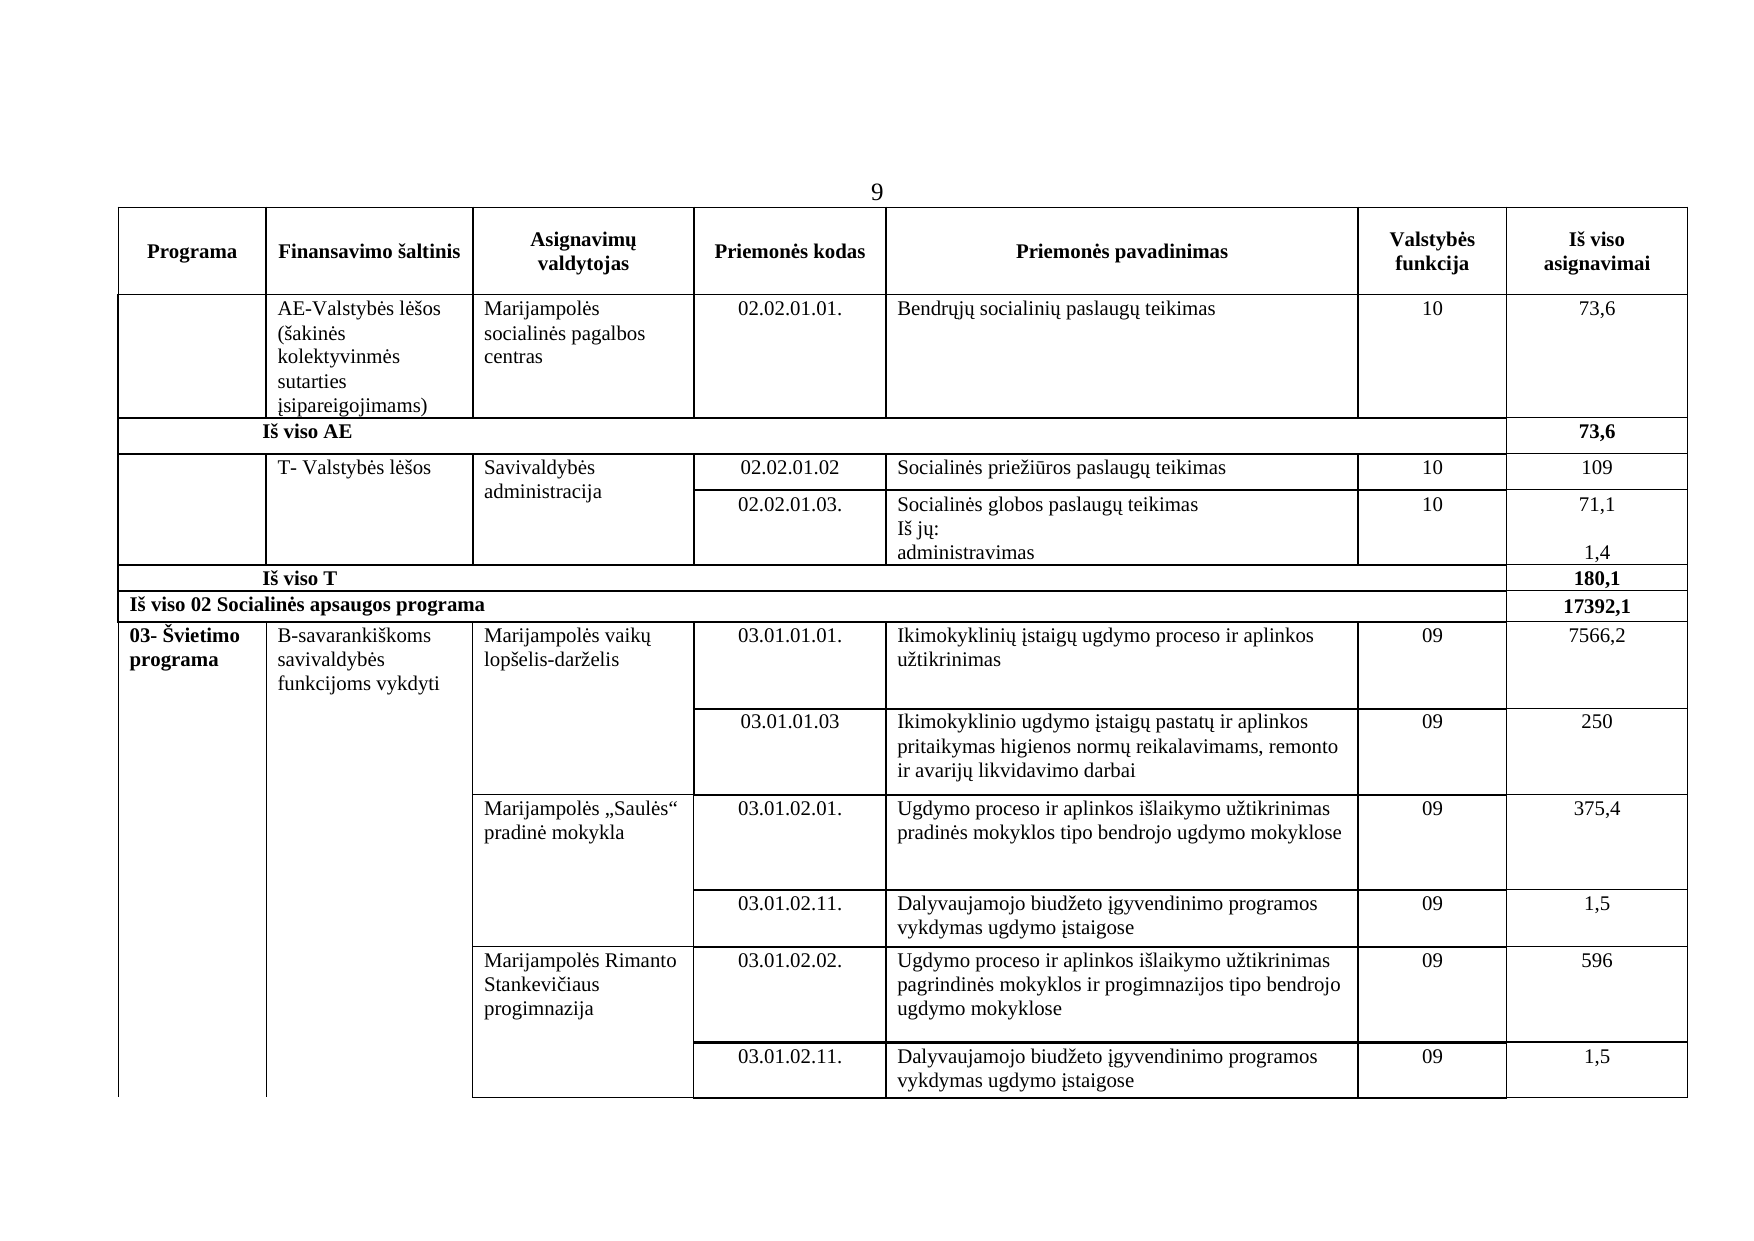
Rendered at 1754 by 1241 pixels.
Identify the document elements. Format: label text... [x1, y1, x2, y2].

table_cell 250 [1507, 709, 1687, 794]
table_cell AE-Valstybės lėšos (šakinės kolektyvinmės sutarties įsipareigojimams) [267, 295, 472, 417]
table_cell Marijampolės Rimanto Stankevičiaus progimnazija [473, 947, 693, 1097]
table_cell Ugdymo proceso ir aplinkos išlaikymo užtikrinimas pagrindinės mokyklos ir progimnazijos tipo bendrojo ugdymo mokyklose [887, 948, 1357, 1041]
table_cell 1,5 [1507, 890, 1687, 946]
table_cell 10 [1359, 295, 1506, 417]
table_cell 03.01.01.03 [695, 710, 885, 794]
table_header Priemonės pavadinimas [887, 208, 1357, 294]
table_cell Iš viso 02 Socialinės apsaugos programa [119, 592, 1506, 621]
table_cell Iš viso T [119, 566, 1506, 590]
table_cell [119, 295, 265, 417]
table_cell Ikimokyklinio ugdymo įstaigų pastatų ir aplinkos pritaikymas higienos normų reikalavimams, remonto ir avarijų likvidavimo darbai [887, 710, 1357, 794]
table_cell 7566,2 [1507, 622, 1687, 707]
table_cell 02.02.01.03. [695, 491, 885, 564]
table_header Programa [119, 208, 265, 294]
table_cell Marijampolės socialinės pagalbos centras [474, 295, 693, 417]
table_header Asignavimų valdytojas [474, 208, 693, 294]
table_cell 109 [1507, 454, 1687, 489]
table_cell 03- Švietimo programa [119, 623, 266, 1041]
table_cell 02.02.01.01. [695, 295, 885, 417]
table_cell 1,5 [1507, 1043, 1687, 1097]
table_cell 73,6 [1507, 295, 1687, 417]
table_cell 09 [1359, 796, 1506, 889]
table_cell Ikimokyklinių įstaigų ugdymo proceso ir aplinkos užtikrinimas [887, 623, 1357, 707]
table_cell Iš viso AE [119, 419, 1506, 453]
table_cell 03.01.02.02. [694, 948, 885, 1041]
table_cell 09 [1359, 1044, 1506, 1097]
table_cell 71,1 1,4 [1507, 490, 1687, 564]
table_cell 09 [1359, 623, 1506, 707]
table_header Finansavimo šaltinis [267, 208, 472, 294]
table_cell [119, 1041, 266, 1097]
table_header Priemonės kodas [695, 208, 885, 294]
table_cell Dalyvaujamojo biudžeto įgyvendinimo programos vykdymas ugdymo įstaigose [887, 891, 1357, 946]
table_header Iš viso asignavimai [1507, 208, 1687, 294]
table_cell B-savarankiškoms savivaldybės funkcijoms vykdyti [267, 623, 472, 1097]
table_cell 09 [1359, 710, 1506, 794]
table_cell Marijampolės „Saulės“ pradinė mokykla [473, 795, 693, 946]
table_cell 17392,1 [1507, 591, 1687, 621]
table_header Valstybės funkcija [1359, 208, 1506, 294]
table_cell [119, 455, 265, 564]
table_cell Savivaldybės administracija [474, 455, 693, 564]
table_cell 03.01.01.01. [695, 623, 885, 707]
table_cell T- Valstybės lėšos [267, 455, 472, 564]
table_cell Marijampolės vaikų lopšelis-darželis [473, 623, 693, 794]
table_cell 73,6 [1507, 418, 1687, 453]
table_cell Bendrųjų socialinių paslaugų teikimas [887, 295, 1357, 417]
table_cell 375,4 [1507, 795, 1687, 889]
table_cell 10 [1359, 455, 1506, 489]
table_cell 09 [1359, 948, 1506, 1041]
table_cell Dalyvaujamojo biudžeto įgyvendinimo programos vykdymas ugdymo įstaigose [887, 1044, 1357, 1097]
table_cell 596 [1507, 947, 1687, 1041]
table_cell 03.01.02.11. [694, 1044, 885, 1097]
table_cell Ugdymo proceso ir aplinkos išlaikymo užtikrinimas pradinės mokyklos tipo bendrojo ugdymo mokyklose [887, 796, 1357, 889]
table_cell 03.01.02.11. [694, 891, 885, 946]
table_cell Socialinės globos paslaugų teikimas Iš jų: administravimas [887, 491, 1357, 564]
table_cell 10 [1359, 491, 1506, 564]
table_cell 03.01.02.01. [694, 796, 885, 889]
table_cell Socialinės priežiūros paslaugų teikimas [887, 455, 1357, 489]
table_cell 09 [1359, 891, 1506, 946]
table_cell 02.02.01.02 [695, 455, 885, 489]
table_cell 180,1 [1507, 565, 1687, 590]
